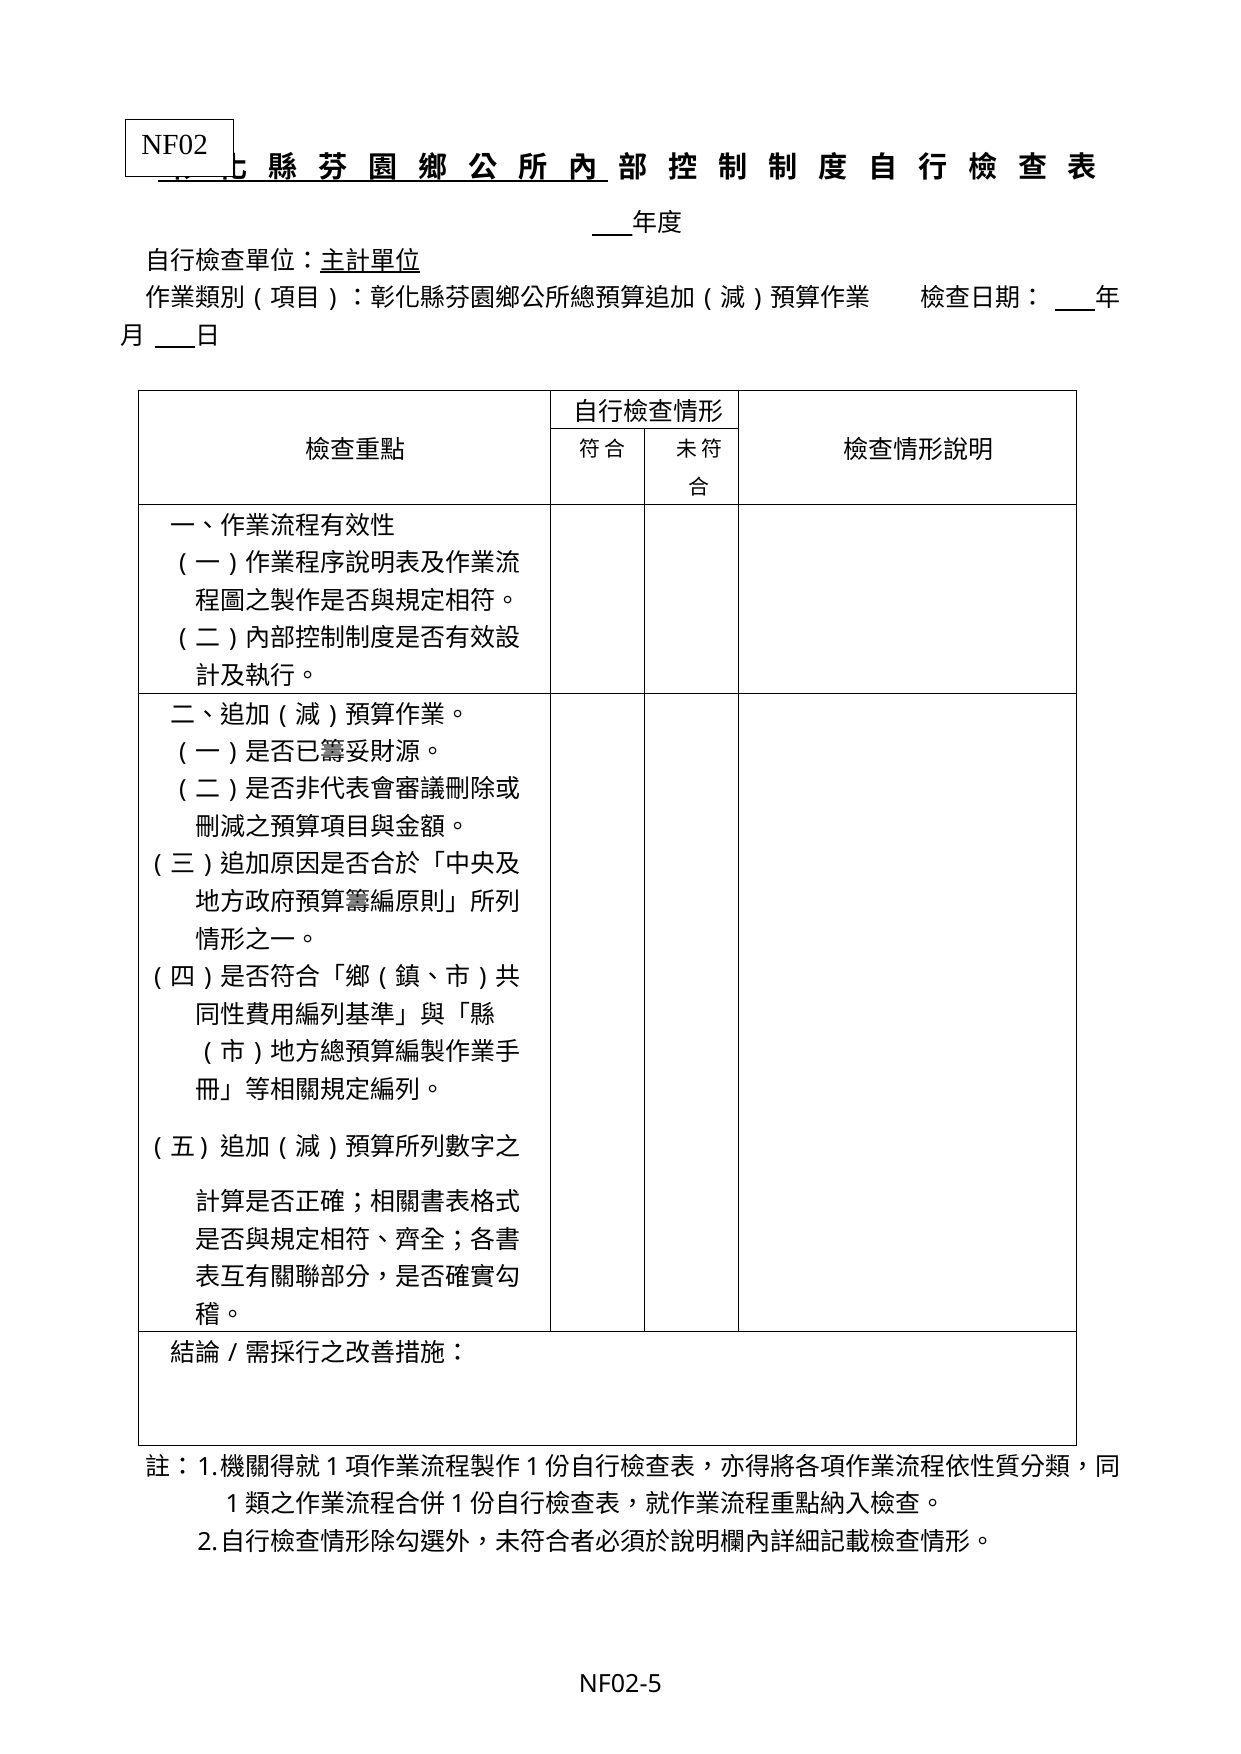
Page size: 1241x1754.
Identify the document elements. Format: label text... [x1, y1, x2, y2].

text 年度 [139, 202, 1120, 239]
table_cell [645, 505, 738, 543]
table_cell [551, 1106, 644, 1331]
table_cell [551, 769, 644, 844]
table_cell [739, 769, 1076, 844]
table_cell (二)是否非代表會審議刪除或刪減之預算項目與金額。 [139, 769, 550, 844]
text 彰化縣芬園鄉公所內部控制制度自行檢查表 [139, 127, 1120, 202]
table_cell [645, 844, 738, 956]
table_cell [645, 694, 738, 731]
table_cell 結論/需採行之改善措施： [139, 1332, 1076, 1445]
table_cell [645, 543, 738, 693]
table_cell [739, 731, 1076, 769]
table_cell 未符合 [645, 429, 738, 504]
table_header 檢查情形說明 [739, 391, 1076, 504]
text 自行檢查單位：主計單位 [139, 239, 1120, 277]
table_cell [739, 956, 1076, 1106]
text 註：1.機關得就1項作業流程製作1份自行檢查表，亦得將各項作業流程依性質分類，同1類之作業流程合併1份自行檢查表，就作業流程重點納入檢查。 [139, 1446, 1120, 1521]
table_cell [739, 1106, 1076, 1331]
table_cell [739, 505, 1076, 543]
text 2.自行檢查情形除勾選外，未符合者必須於說明欄內詳細記載檢查情形。 [184, 1521, 1120, 1558]
table_header 檢查重點 [139, 391, 550, 504]
table_cell 符合 [551, 429, 644, 504]
table_cell (五) 追加(減)預算所列數字之計算是否正確；相關書表格式是否與規定相符、齊全；各書表互有關聯部分，是否確實勾稽。 [139, 1106, 550, 1331]
table_cell [551, 731, 644, 769]
text NF02 [141, 128, 217, 160]
table_cell [739, 543, 1076, 693]
table_cell [739, 694, 1076, 731]
table_cell (一)是否已籌妥財源。 [139, 731, 550, 769]
table_cell [645, 1106, 738, 1331]
table_cell [551, 956, 644, 1106]
table_cell [645, 956, 738, 1106]
table_cell (一)作業程序說明表及作業流程圖之製作是否與規定相符。 (二)內部控制制度是否有效設計及執行。 [139, 543, 550, 693]
table_cell [551, 505, 644, 543]
table_cell 一、作業流程有效性 [139, 505, 550, 543]
table_cell [551, 543, 644, 693]
text 作業類別(項目)：彰化縣芬園鄉公所總預算追加(減)預算作業 檢查日期： 年 月 日 [120, 277, 1120, 352]
table_cell [645, 731, 738, 769]
table_cell [551, 844, 644, 956]
table_cell [739, 844, 1076, 956]
table_cell [551, 694, 644, 731]
table_cell 二、追加(減)預算作業。 [139, 694, 550, 731]
table_cell (四)是否符合「鄉(鎮、市)共同性費用編列基準」與「縣(市)地方總預算編製作業手冊」等相關規定編列。 [139, 956, 550, 1106]
table_cell [645, 769, 738, 844]
table_cell (三)追加原因是否合於「中央及地方政府預算籌編原則」所列情形之一。 [139, 844, 550, 956]
table_header 自行檢查情形 [551, 391, 738, 428]
